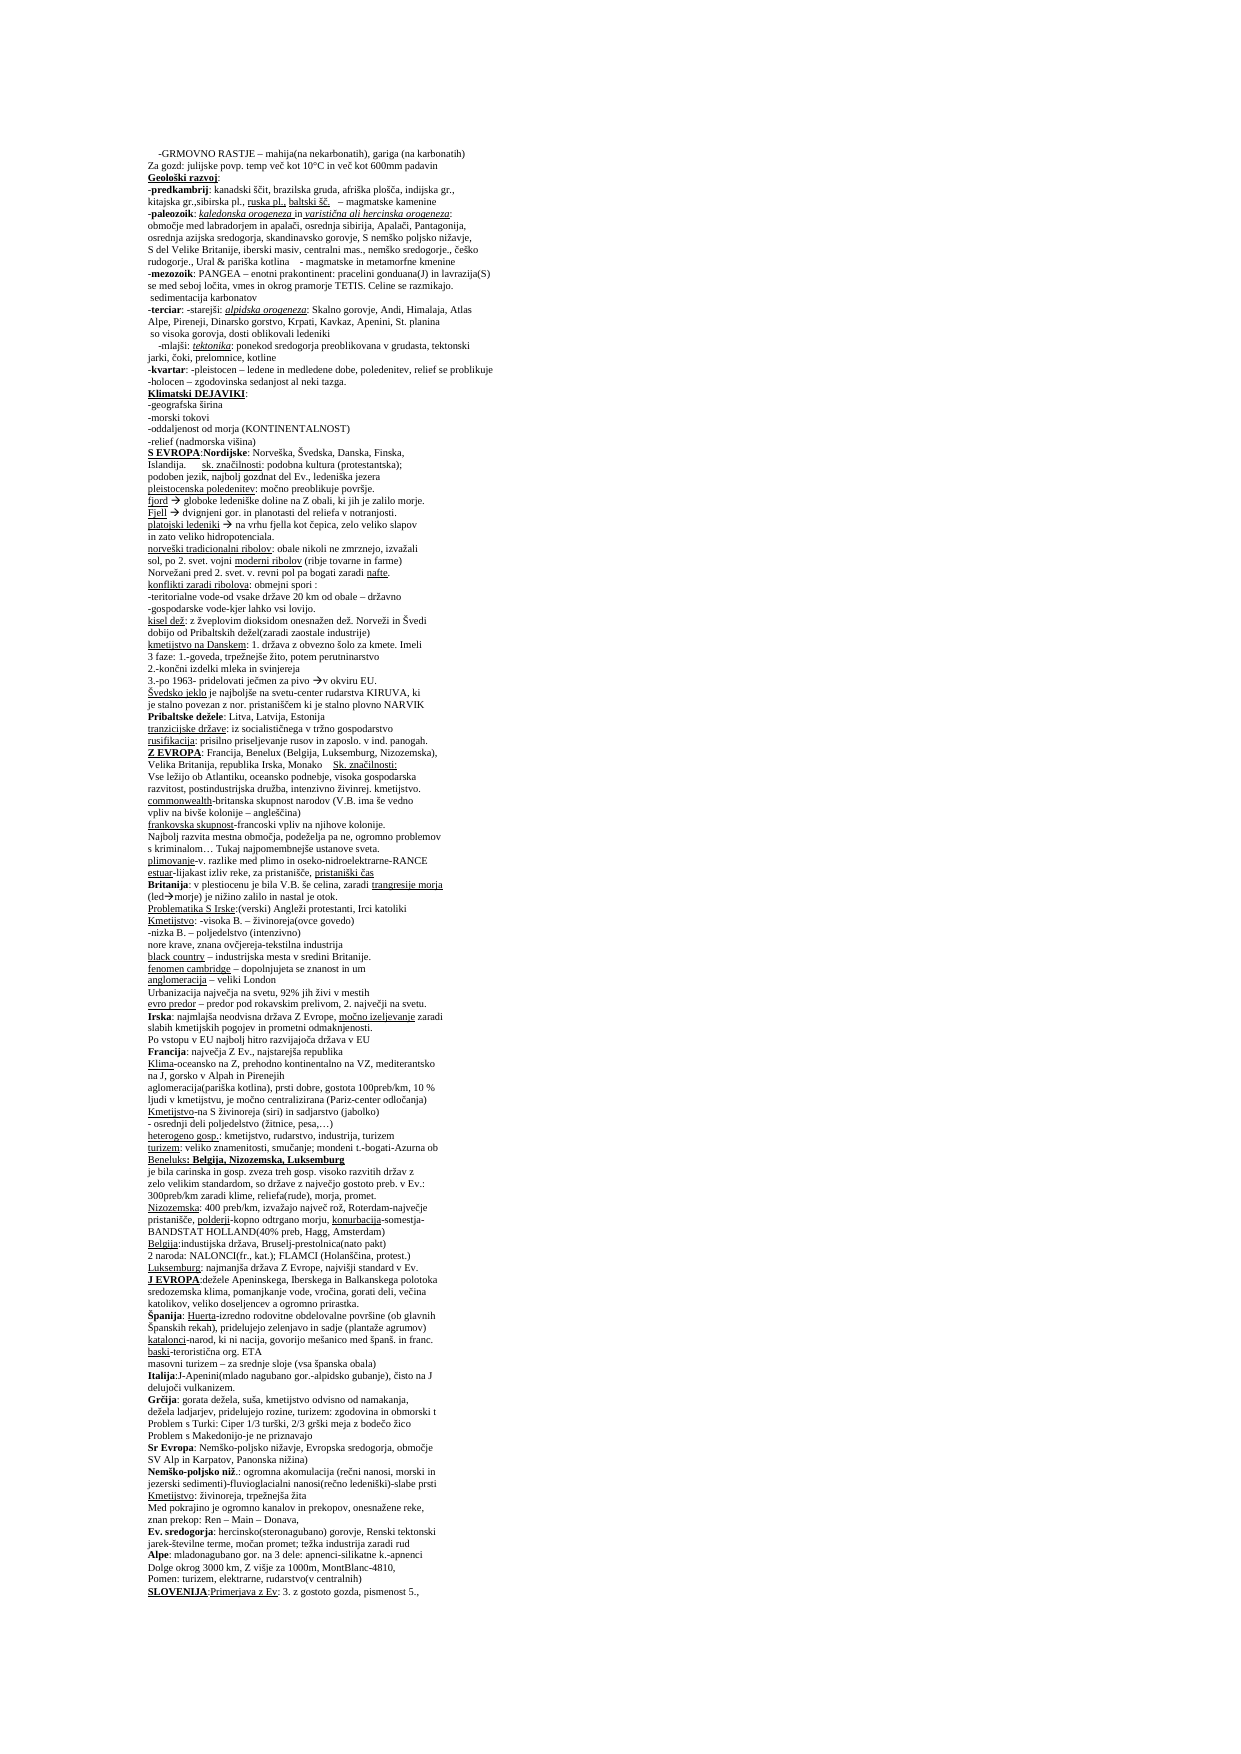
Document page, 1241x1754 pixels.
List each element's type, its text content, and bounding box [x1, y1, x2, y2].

text frankovska skupnost-francoski vpliv na njihove kolonije. [148, 818, 1092, 831]
text jezerski sedimenti)-fluvioglacialni nanosi(rečno ledeniški)-slabe prsti [148, 1477, 1092, 1489]
subtitle S del Velike Britanije, iberski masiv, centralni mas., nemško sredogorje., češko [148, 243, 1092, 256]
text Kmetijstvo-na S živinoreja (siri) in sadjarstvo (jabolko) [148, 1106, 1092, 1118]
text Alpe: mladonagubano gor. na 3 dele: apnenci-silikatne k.-apnenci [148, 1549, 1092, 1561]
text znan prekop: Ren – Main – Donava, [148, 1513, 1092, 1525]
text kitajska gr.,sibirska pl., ruska pl., baltski šč. – magmatske kamenine [148, 196, 1092, 208]
text aglomeracija(pariška kotlina), prsti dobre, gostota 100preb/km, 10 % [148, 1082, 1092, 1094]
text Dolge okrog 3000 km, Z višje za 1000m, MontBlanc-4810, [148, 1561, 1092, 1573]
text Vse ležijo ob Atlantiku, oceansko podnebje, visoka gospodarska [148, 771, 1092, 783]
text tranzicijske države: iz socialističnega v tržno gospodarstvo [148, 723, 1092, 735]
subtitle Alpe, Pireneji, Dinarsko gorstvo, Krpati, Kavkaz, Apenini, St. planina [148, 315, 1092, 327]
text -gospodarske vode-kjer lahko vsi lovijo. [148, 603, 1092, 615]
text kmetijstvo na Danskem: 1. država z obvezno šolo za kmete. Imeli [148, 639, 1092, 651]
text -geografska širina [148, 399, 1092, 411]
text - osrednji deli poljedelstvo (žitnice, pesa,…) [148, 1118, 1092, 1130]
text je bila carinska in gosp. zveza treh gosp. visoko razvitih držav z [148, 1166, 1092, 1178]
text plimovanje-v. razlike med plimo in oseko-nidroelektrarne-RANCE [148, 854, 1092, 866]
text slabih kmetijskih pogojev in prometni odmaknjenosti. [148, 1022, 1092, 1034]
text -predkambrij: kanadski ščit, brazilska gruda, afriška plošča, indijska gr., [148, 184, 1092, 196]
text fjord  globoke ledeniške doline na Z obali, ki jih je zalilo morje. [148, 495, 1092, 507]
text Problem s Makedonijo-je ne priznavajo [148, 1429, 1092, 1441]
text 2 naroda: NALONCI(fr., kat.); FLAMCI (Holanščina, protest.) [148, 1250, 1092, 1262]
text Za gozd: julijske povp. temp več kot 10°C in več kot 600mm padavin [148, 160, 1092, 172]
text Kmetijstvo: -visoka B. – živinoreja(ovce govedo) [148, 914, 1092, 926]
text pristanišče, polderji-kopno odtrgano morju, konurbacija-somestja- [148, 1214, 1092, 1226]
subtitle Beneluks: Belgija, Nizozemska, Luksemburg [148, 1154, 1092, 1166]
text območje med labradorjem in apalači, osrednja sibirija, Apalači, Pantagonija, [148, 219, 1092, 232]
text katalonci-narod, ki ni nacija, govorijo mešanico med španš. in franc. [148, 1334, 1092, 1346]
text sedimentacija karbonatov [148, 291, 1092, 303]
text commonwealth-britanska skupnost narodov (V.B. ima še vedno [148, 794, 1092, 807]
text -kvartar: -pleistocen – ledene in medledene dobe, poledenitev, relief se problikuje [148, 363, 1092, 375]
text Velika Britanija, republika Irska, Monako Sk. značilnosti: [148, 759, 1092, 771]
text 3.-po 1963- pridelovati ječmen za pivo v okviru EU. [148, 675, 1092, 687]
text Geološki razvoj: [148, 172, 1092, 184]
text so visoka gorovja, dosti oblikovali ledeniki [148, 327, 1092, 339]
text heterogeno gosp.: kmetijstvo, rudarstvo, industrija, turizem [148, 1130, 1092, 1142]
text Pomen: turizem, elektrarne, rudarstvo(v centralnih) [148, 1573, 1092, 1585]
text sol, po 2. svet. vojni moderni ribolov (ribje tovarne in farme) [148, 555, 1092, 567]
text Španskih rekah), pridelujejo zelenjavo in sadje (plantaže agrumov) [148, 1322, 1092, 1334]
text na J, gorsko v Alpah in Pirenejih [148, 1070, 1092, 1082]
text Med pokrajino je ogromno kanalov in prekopov, onesnažene reke, [148, 1501, 1092, 1513]
text ljudi v kmetijstvu, je močno centralizirana (Pariz-center odločanja) [148, 1094, 1092, 1106]
text masovni turizem – za srednje sloje (vsa španska obala) [148, 1358, 1092, 1369]
text Švedsko jeklo je najboljše na svetu-center rudarstva KIRUVA, ki [148, 687, 1092, 699]
text jarek-številne terme, močan promet; težka industrija zaradi rud [148, 1537, 1092, 1549]
text Španija: Huerta-izredno rodovitne obdelovalne površine (ob glavnih [148, 1310, 1092, 1322]
text osrednja azijska sredogorja, skandinavsko gorovje, S nemško poljsko nižavje, [148, 232, 1092, 243]
text Francija: največja Z Ev., najstarejša republika [148, 1046, 1092, 1058]
text Fjell  dvignjeni gor. in planotasti del reliefa v notranjosti. [148, 507, 1092, 519]
text delujoči vulkanizem. [148, 1382, 1092, 1393]
text Ev. sredogorja: hercinsko(steronagubano) gorovje, Renski tektonski [148, 1525, 1092, 1537]
text Problem s Turki: Ciper 1/3 turški, 2/3 grški meja z bodečo žico [148, 1417, 1092, 1429]
text rudogorje., Ural & pariška kotlina - magmatske in metamorfne kmenine [148, 256, 1092, 267]
text Klima-oceansko na Z, prehodno kontinentalno na VZ, mediterantsko [148, 1058, 1092, 1070]
text -relief (nadmorska višina) [148, 435, 1092, 447]
text 3 faze: 1.-goveda, trpežnejše žito, potem perutninarstvo [148, 651, 1092, 663]
text in zato veliko hidropotenciala. [148, 531, 1092, 543]
text razvitost, postindustrijska družba, intenzivno živinrej. kmetijstvo. [148, 783, 1092, 794]
text podoben jezik, najbolj gozdnat del Ev., ledeniška jezera [148, 471, 1092, 483]
text Kmetijstvo: živinoreja, trpežnejša žita [148, 1489, 1092, 1501]
text jarki, čoki, prelomnice, kotline [148, 351, 1092, 363]
text SLOVENIJA:Primerjava z Ev: 3. z gostoto gozda, pismenost 5., [148, 1585, 1092, 1597]
text dežela ladjarjev, pridelujejo rozine, turizem: zgodovina in obmorski t [148, 1406, 1092, 1417]
text Sr Evropa: Nemško-poljsko nižavje, Evropska sredogorja, območje [148, 1441, 1092, 1453]
text Klimatski DEJAVIKI: [148, 387, 1092, 399]
text konflikti zaradi ribolova: obmejni spori : [148, 579, 1092, 591]
text -oddaljenost od morja (KONTINENTALNOST) [148, 423, 1092, 435]
text se med seboj ločita, vmes in okrog pramorje TETIS. Celine se razmikajo. [148, 279, 1092, 291]
text katolikov, veliko doseljencev a ogromno prirastka. [148, 1298, 1092, 1310]
text rusifikacija: prisilno priseljevanje rusov in zaposlo. v ind. panogah. [148, 735, 1092, 747]
text Luksemburg: najmanjša država Z Evrope, najvišji standard v Ev. [148, 1262, 1092, 1274]
text Islandija. sk. značilnosti: podobna kultura (protestantska); [148, 459, 1092, 471]
text J EVROPA:dežele Apeninskega, Iberskega in Balkanskega polotoka [148, 1274, 1092, 1286]
text -nizka B. – poljedelstvo (intenzivno) [148, 926, 1092, 938]
text -holocen – zgodovinska sedanjost al neki tazga. [148, 375, 1092, 387]
text zelo velikim standardom, so države z največjo gostoto preb. v Ev.: [148, 1178, 1092, 1190]
text pleistocenska poledenitev: močno preoblikuje površje. [148, 483, 1092, 495]
text Nemško-poljsko niž.: ogromna akomulacija (rečni nanosi, morski in [148, 1465, 1092, 1477]
text 2.-končni izdelki mleka in svinjereja [148, 663, 1092, 675]
text estuar-lijakast izliv reke, za pristanišče, pristaniški čas [148, 866, 1092, 878]
text norveški tradicionalni ribolov: obale nikoli ne zmrznejo, izvažali [148, 543, 1092, 555]
text sredozemska klima, pomanjkanje vode, vročina, gorati deli, večina [148, 1286, 1092, 1298]
text Norvežani pred 2. svet. v. revni pol pa bogati zaradi nafte. [148, 567, 1092, 579]
text nore krave, znana ovčjereja-tekstilna industrija [148, 938, 1092, 950]
text black country – industrijska mesta v sredini Britanije. [148, 950, 1092, 962]
text BANDSTAT HOLLAND(40% preb, Hagg, Amsterdam) [148, 1226, 1092, 1238]
text 300preb/km zaradi klime, reliefa(rude), morja, promet. [148, 1190, 1092, 1202]
text fenomen cambridge – dopolnjujeta se znanost in um [148, 962, 1092, 974]
text -morski tokovi [148, 411, 1092, 423]
text -mezozoik: PANGEA – enotni prakontinent: pracelini gonduana(J) in lavrazija(S) [148, 267, 1092, 279]
text Nizozemska: 400 preb/km, izvažajo največ rož, Roterdam-največje [148, 1202, 1092, 1214]
text dobijo od Pribaltskih dežel(zaradi zaostale industrije) [148, 627, 1092, 639]
text -grmovno rastje – mahija(na nekarbonatih), gariga (na karbonatih) [148, 148, 1092, 160]
text Problematika S Irske:(verski) Angleži protestanti, Irci katoliki [148, 902, 1092, 914]
text je stalno povezan z nor. pristaniščem ki je stalno plovno NARVIK [148, 699, 1092, 711]
text kisel dež: z žveplovim dioksidom onesnažen dež. Norveži in Švedi [148, 615, 1092, 627]
text s kriminalom… Tukaj najpomembnejše ustanove sveta. [148, 842, 1092, 854]
text Britanija: v plestiocenu je bila V.B. še celina, zaradi trangresije morja [148, 878, 1092, 890]
text -mlajši: tektonika: ponekod sredogorja preoblikovana v grudasta, tektonski [148, 339, 1092, 351]
text Z EVROPA: Francija, Benelux (Belgija, Luksemburg, Nizozemska), [148, 747, 1092, 759]
text platojski ledeniki  na vrhu fjella kot čepica, zelo veliko slapov [148, 519, 1092, 531]
text Grčija: gorata dežela, suša, kmetijstvo odvisno od namakanja, [148, 1393, 1092, 1406]
text vpliv na bivše kolonije – angleščina) [148, 807, 1092, 818]
text Po vstopu v EU najbolj hitro razvijajoča država v EU [148, 1034, 1092, 1046]
text S EVROPA:Nordijske: Norveška, Švedska, Danska, Finska, [148, 447, 1092, 459]
text Italija:J-Apenini(mlado nagubano gor.-alpidsko gubanje), čisto na J [148, 1369, 1092, 1382]
text baski-teroristična org. ETA [148, 1346, 1092, 1358]
text Irska: najmlajša neodvisna država Z Evrope, močno izeljevanje zaradi [148, 1010, 1092, 1022]
text Pribaltske dežele: Litva, Latvija, Estonija [148, 711, 1092, 723]
text -paleozoik: kaledonska orogeneza in varistična ali hercinska orogeneza: [148, 208, 1092, 219]
text anglomeracija – veliki London [148, 974, 1092, 986]
text Urbanizacija največja na svetu, 92% jih živi v mestih [148, 986, 1092, 998]
text turizem: veliko znamenitosti, smučanje; mondeni t.-bogati-Azurna ob [148, 1142, 1092, 1154]
text Belgija:industijska država, Bruselj-prestolnica(nato pakt) [148, 1238, 1092, 1250]
text -teritorialne vode-od vsake države 20 km od obale – državno [148, 591, 1092, 603]
text SV Alp in Karpatov, Panonska nižina) [148, 1453, 1092, 1465]
text evro predor – predor pod rokavskim prelivom, 2. največji na svetu. [148, 998, 1092, 1010]
text Najbolj razvita mestna območja, podeželja pa ne, ogromno problemov [148, 831, 1092, 842]
text -terciar: -starejši: alpidska orogeneza: Skalno gorovje, Andi, Himalaja, Atlas [148, 303, 1092, 315]
text (ledmorje) je nižino zalilo in nastal je otok. [148, 890, 1092, 902]
